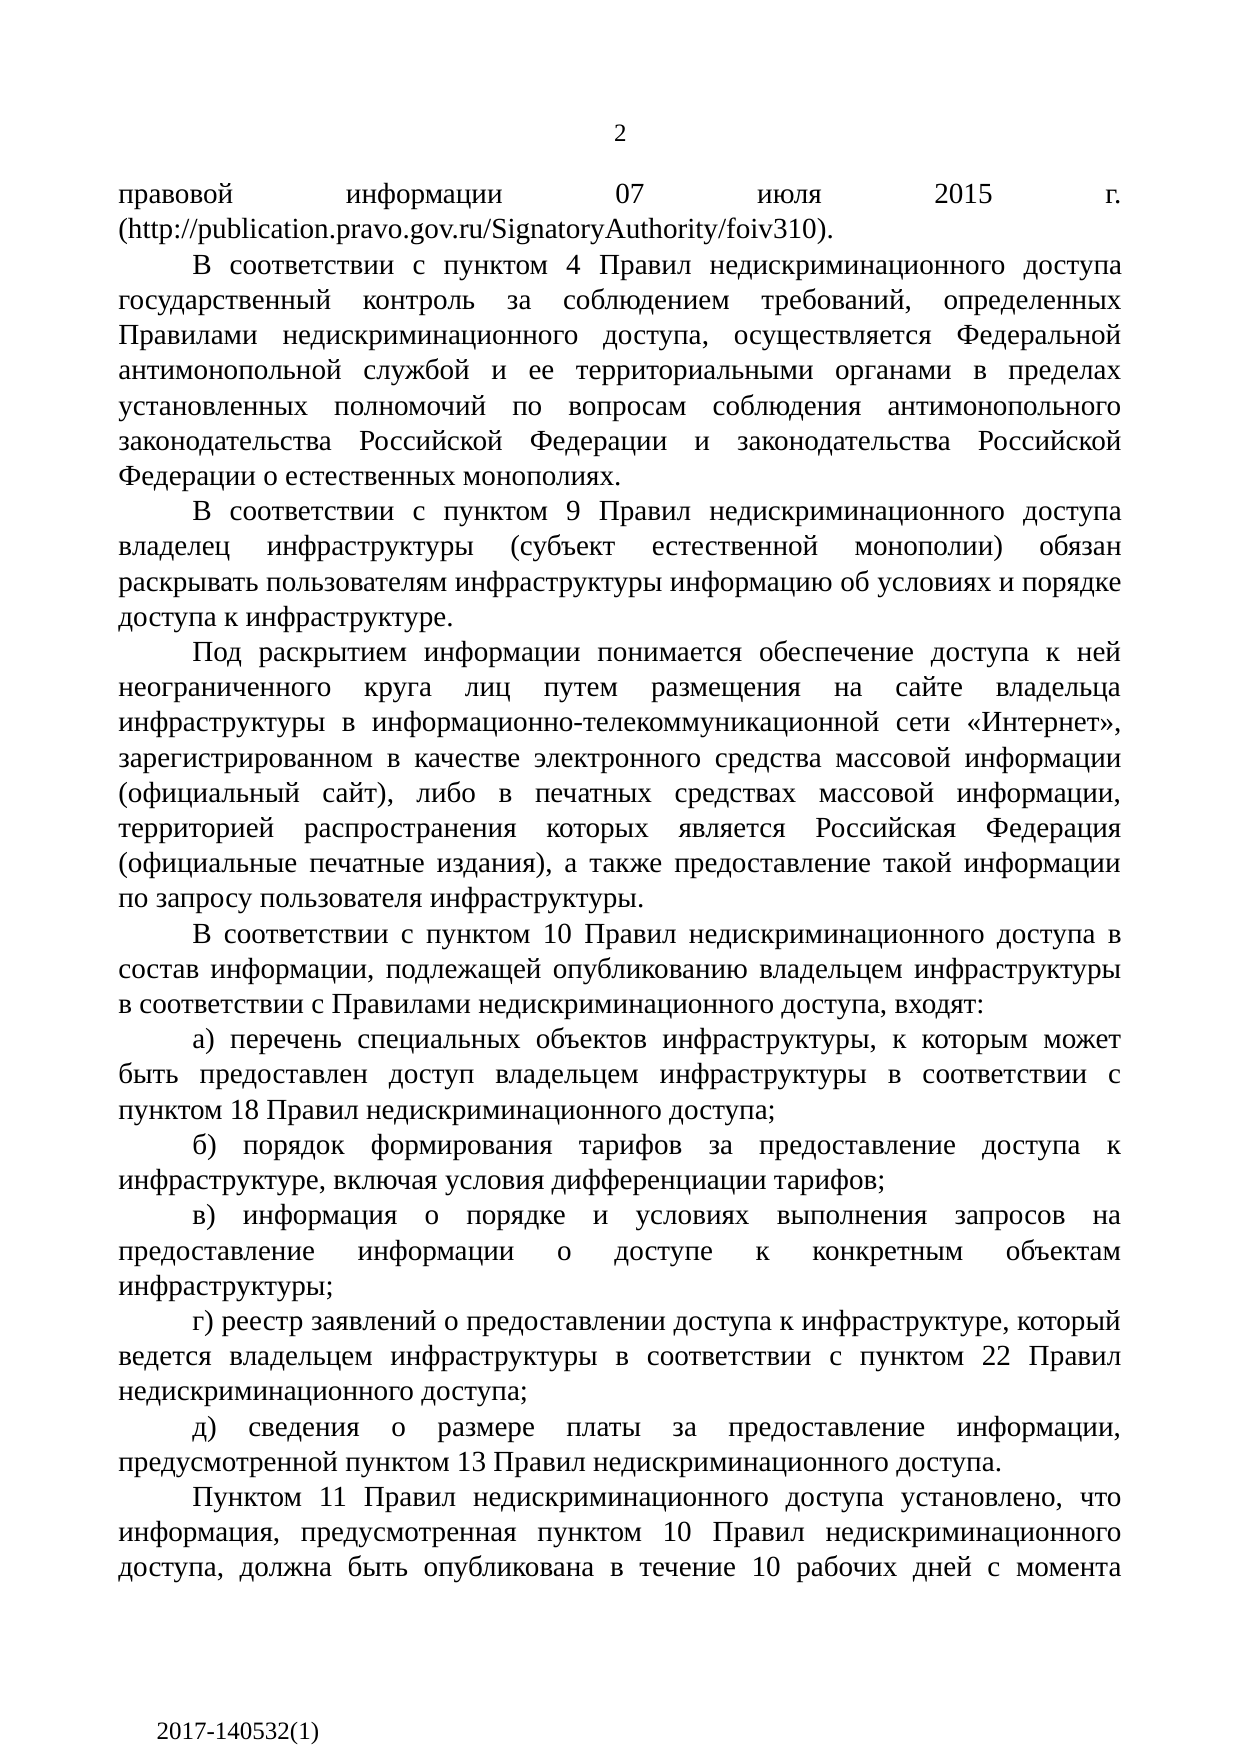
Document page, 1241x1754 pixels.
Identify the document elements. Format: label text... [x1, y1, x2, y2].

text Под раскрытием информации понимается обеспечение доступа к ней неограниченного круга лиц путем размещения на сайте владельца инфраструктуры в информационно-телекоммуникационной сети «Интернет», зарегистрированном в качестве электронного средства массовой информации (официальный сайт), либо в печатных средствах массовой информации, территорией распространения которых является Российская Федерация (официальные печатные издания), а также предоставление такой информации по запросу пользователя инфраструктуры. [118, 634, 1122, 914]
text В соответствии с пунктом 10 Правил недискриминационного доступа в состав информации, подлежащей опубликованию владельцем инфраструктуры в соответствии с Правилами недискриминационного доступа, входят: [118, 916, 1122, 1020]
text В соответствии с пунктом 4 Правил недискриминационного доступа государственный контроль за соблюдением требований, определенных Правилами недискриминационного доступа, осуществляется Федеральной антимонопольной службой и ее территориальными органами в пределах установленных полномочий по вопросам соблюдения антимонопольного законодательства Российской Федерации и законодательства Российской Федерации о естественных монополиях. [118, 247, 1122, 492]
text правовой информации 07 июля 2015 г. (http://publication.pravo.gov.ru/SignatoryAuthority/foiv310). [118, 176, 1122, 245]
text г) реестр заявлений о предоставлении доступа к инфраструктуре, который ведется владельцем инфраструктуры в соответствии с пунктом 22 Правил недискриминационного доступа; [118, 1303, 1122, 1407]
text в) информация о порядке и условиях выполнения запросов на предоставление информации о доступе к конкретным объектам инфраструктуры; [118, 1197, 1122, 1301]
text Пунктом 11 Правил недискриминационного доступа установлено, что информация, предусмотренная пунктом 10 Правил недискриминационного доступа, должна быть опубликована в течение 10 рабочих дней с момента [118, 1479, 1122, 1583]
text д) сведения о размере платы за предоставление информации, предусмотренной пунктом 13 Правил недискриминационного доступа. [118, 1409, 1122, 1477]
text В соответствии с пунктом 9 Правил недискриминационного доступа владелец инфраструктуры (субъект естественной монополии) обязан раскрывать пользователям инфраструктуры информацию об условиях и порядке доступа к инфраструктуре. [118, 493, 1122, 632]
text б) порядок формирования тарифов за предоставление доступа к инфраструктуре, включая условия дифференциации тарифов; [118, 1127, 1122, 1196]
text а) перечень специальных объектов инфраструктуры, к которым может быть предоставлен доступ владельцем инфраструктуры в соответствии с пунктом 18 Правил недискриминационного доступа; [118, 1021, 1122, 1125]
